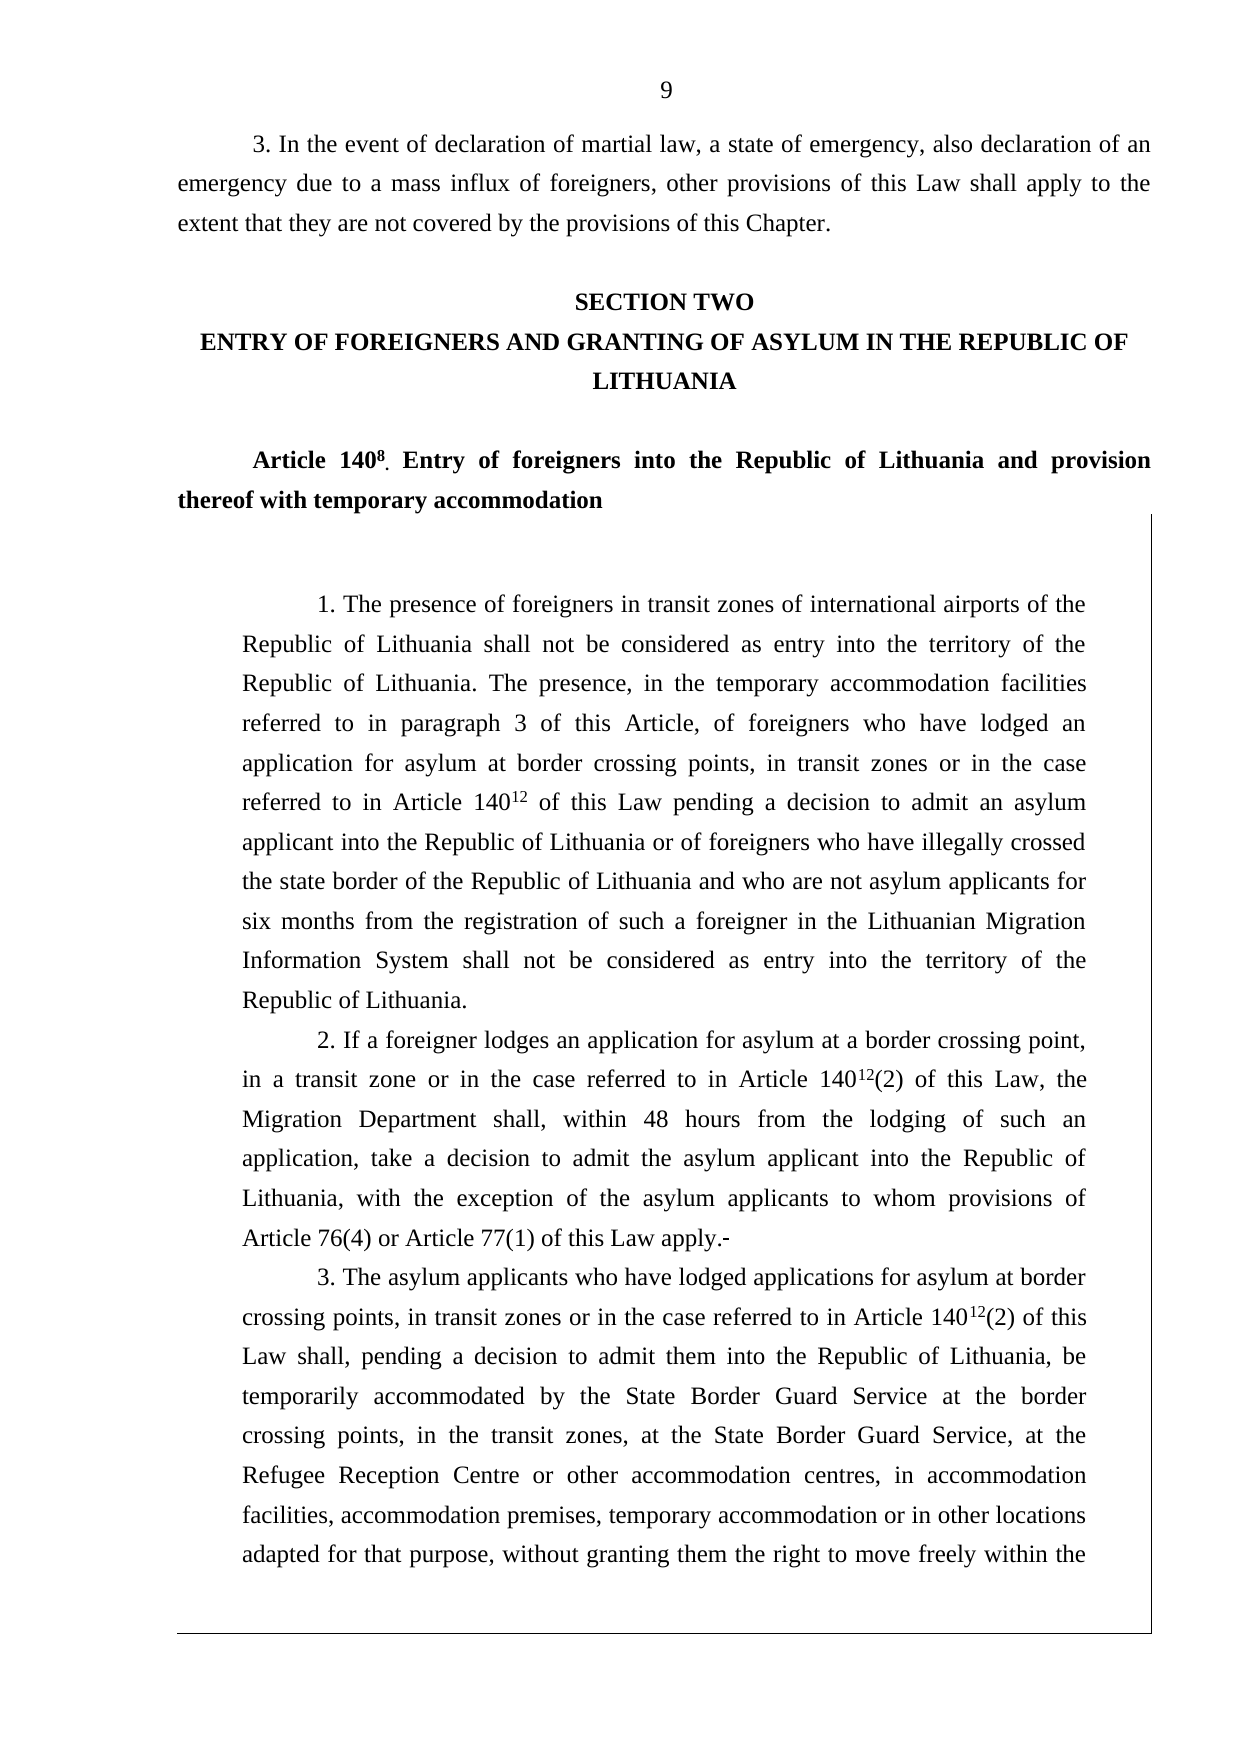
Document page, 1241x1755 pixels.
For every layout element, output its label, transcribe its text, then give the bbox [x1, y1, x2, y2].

text SECTION TWO [177, 276, 1152, 316]
text Article 1408. Entry of foreigners into the Republic of Lithuania and provision thereof with temporary accommodation [177, 435, 1152, 514]
text 3. In the event of declaration of martial law, a state of emergency, also declaration of an emergency due to a mass influx of foreigners, other provisions of this Law shall apply to the extent that they are not covered by the provisions of this Chapter. [177, 118, 1152, 237]
text 3. The asylum applicants who have lodged applications for asylum at border crossing points, in transit zones or in the case referred to in Article 14012(2) of this Law shall, pending a decision to admit them into the Republic of Lithuania, be temporarily accommodated by the State Border Guard Service at the border crossing points, in the transit zones, at the State Border Guard Service, at the Refugee Reception Centre or other accommodation centres, in accommodation facilities, accommodation premises, temporary accommodation or in other locations adapted for that purpose, without granting them the right to move freely within the [177, 1251, 1151, 1633]
text 2. If a foreigner lodges an application for asylum at a border crossing point, in a transit zone or in the case referred to in Article 14012(2) of this Law, the Migration Department shall, within 48 hours from the lodging of such an application, take a decision to admit the asylum applicant into the Republic of Lithuania, with the exception of the asylum applicants to whom provisions of Article 76(4) or Article 77(1) of this Law apply. [177, 1014, 1151, 1251]
text ENTRY OF FOREIGNERS AND GRANTING OF ASYLUM IN THE REPUBLIC OF LITHUANIA [177, 316, 1152, 395]
text 1. The presence of foreigners in transit zones of international airports of the Republic of Lithuania shall not be considered as entry into the territory of the Republic of Lithuania. The presence, in the temporary accommodation facilities referred to in paragraph 3 of this Article, of foreigners who have lodged an application for asylum at border crossing points, in transit zones or in the case referred to in Article 14012 of this Law pending a decision to admit an asylum applicant into the Republic of Lithuania or of foreigners who have illegally crossed the state border of the Republic of Lithuania and who are not asylum applicants for six months from the registration of such a foreigner in the Lithuanian Migration Information System shall not be considered as entry into the territory of the Republic of Lithuania. [177, 514, 1151, 1014]
